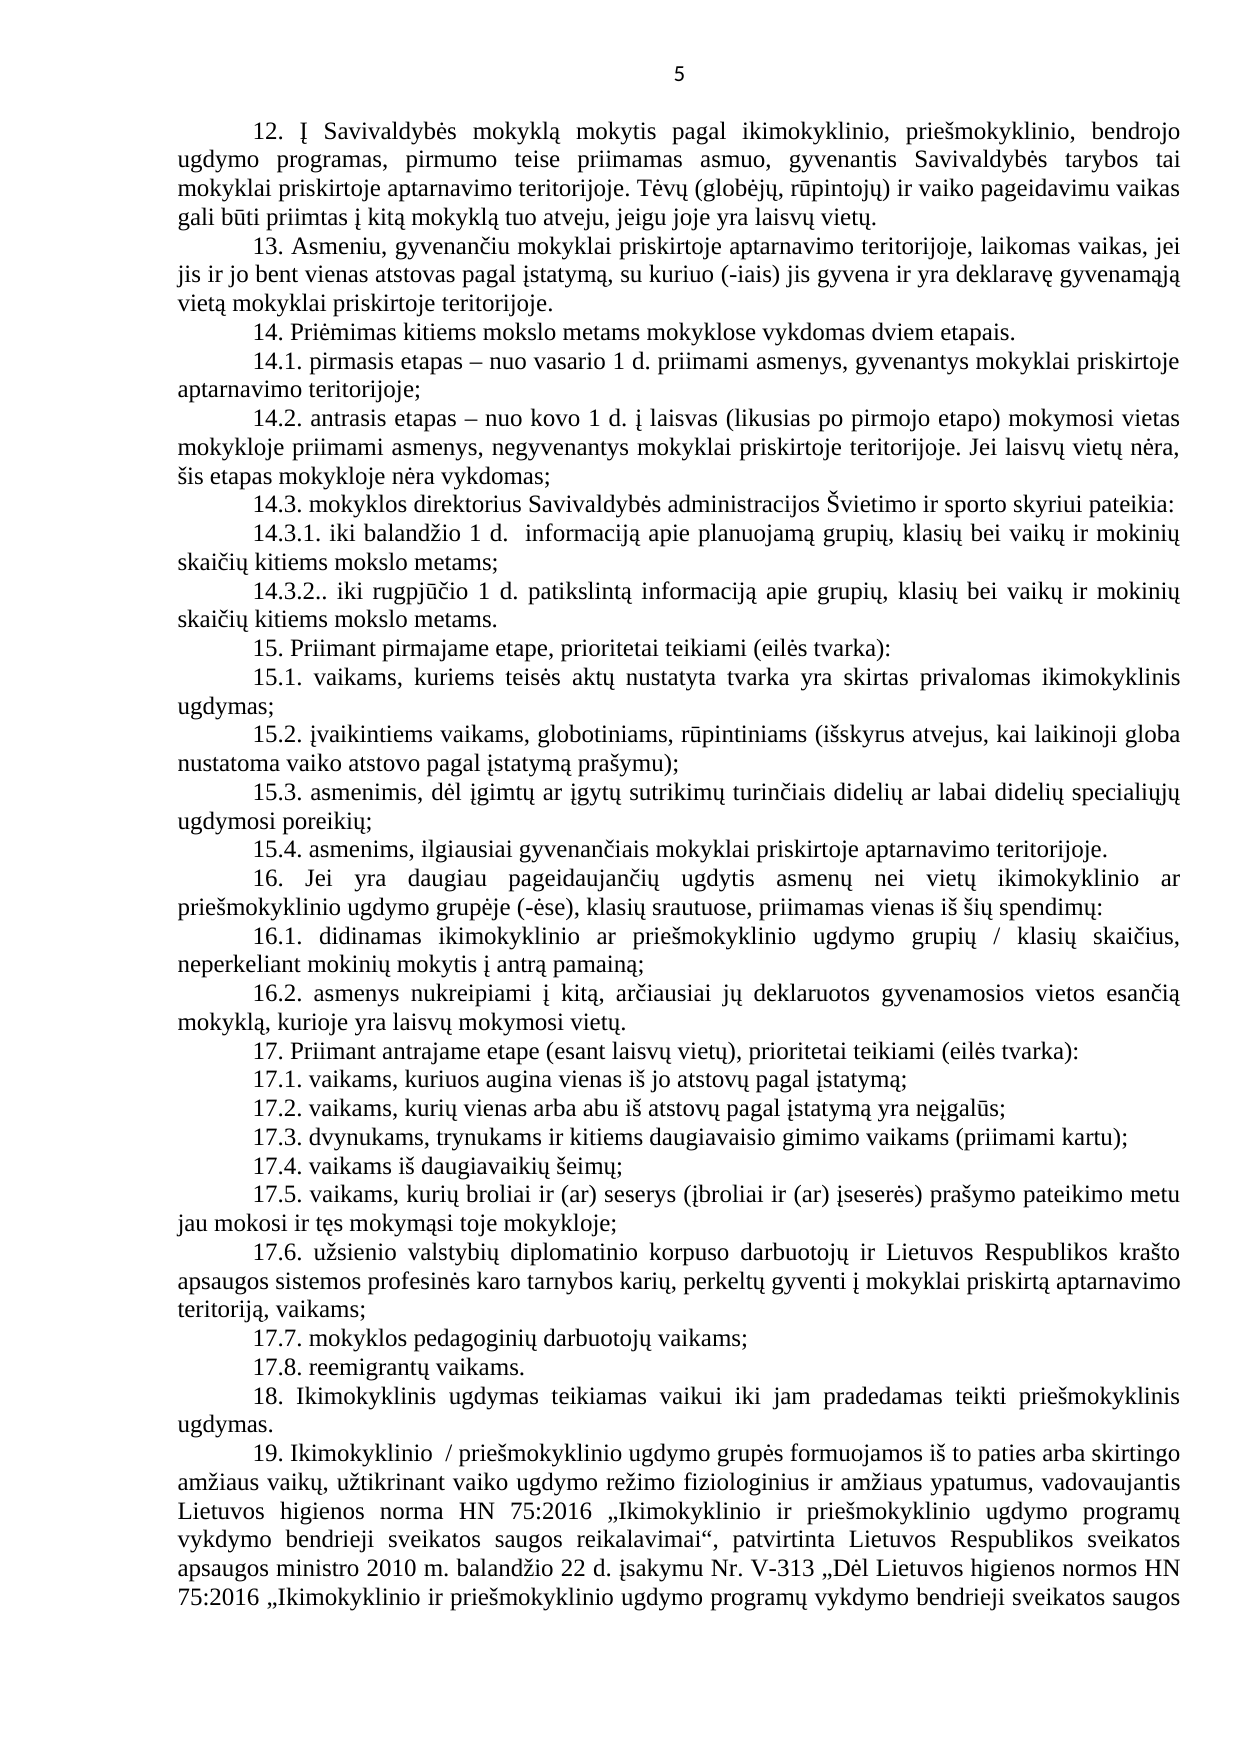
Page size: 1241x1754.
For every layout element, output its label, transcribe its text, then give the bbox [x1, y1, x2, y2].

text 15. Priimant pirmajame etape, prioritetai teikiami (eilės tvarka): [177, 633, 1181, 662]
text 17.3. dvynukams, trynukams ir kitiems daugiavaisio gimimo vaikams (priimami kartu); [177, 1122, 1181, 1151]
text 15.3. asmenimis, dėl įgimtų ar įgytų sutrikimų turinčiais didelių ar labai didelių specialiųjų ugdymosi poreikių; [177, 777, 1181, 834]
text 17.5. vaikams, kurių broliai ir (ar) seserys (įbroliai ir (ar) įseserės) prašymo pateikimo metu jau mokosi ir tęs mokymąsi toje mokykloje; [177, 1179, 1181, 1237]
text 13. Asmeniu, gyvenančiu mokyklai priskirtoje aptarnavimo teritorijoje, laikomas vaikas, jei jis ir jo bent vienas atstovas pagal įstatymą, su kuriuo (-iais) jis gyvena ir yra deklaravę gyvenamąją vietą mokyklai priskirtoje teritorijoje. [177, 231, 1181, 317]
text 16.2. asmenys nukreipiami į kitą, arčiausiai jų deklaruotos gyvenamosios vietos esančią mokyklą, kurioje yra laisvų mokymosi vietų. [177, 978, 1181, 1036]
text 14. Priėmimas kitiems mokslo metams mokyklose vykdomas dviem etapais. [177, 317, 1181, 346]
text 14.2. antrasis etapas – nuo kovo 1 d. į laisvas (likusias po pirmojo etapo) mokymosi vietas mokykloje priimami asmenys, negyvenantys mokyklai priskirtoje teritorijoje. Jei laisvų vietų nėra, šis etapas mokykloje nėra vykdomas; [177, 403, 1181, 489]
text 17.8. reemigrantų vaikams. [177, 1352, 1181, 1381]
text 16. Jei yra daugiau pageidaujančių ugdytis asmenų nei vietų ikimokyklinio ar priešmokyklinio ugdymo grupėje (-ėse), klasių srautuose, priimamas vienas iš šių spendimų: [177, 863, 1181, 921]
text 15.1. vaikams, kuriems teisės aktų nustatyta tvarka yra skirtas privalomas ikimokyklinis ugdymas; [177, 662, 1181, 719]
text 17. Priimant antrajame etape (esant laisvų vietų), prioritetai teikiami (eilės tvarka): [177, 1036, 1181, 1064]
text 17.2. vaikams, kurių vienas arba abu iš atstovų pagal įstatymą yra neįgalūs; [177, 1093, 1181, 1122]
text 15.4. asmenims, ilgiausiai gyvenančiais mokyklai priskirtoje aptarnavimo teritorijoje. [177, 834, 1181, 863]
text 12. Į Savivaldybės mokyklą mokytis pagal ikimokyklinio, priešmokyklinio, bendrojo ugdymo programas, pirmumo teise priimamas asmuo, gyvenantis Savivaldybės tarybos tai mokyklai priskirtoje aptarnavimo teritorijoje. Tėvų (globėjų, rūpintojų) ir vaiko pageidavimu vaikas gali būti priimtas į kitą mokyklą tuo atveju, jeigu joje yra laisvų vietų. [177, 116, 1181, 231]
text 14.1. pirmasis etapas – nuo vasario 1 d. priimami asmenys, gyvenantys mokyklai priskirtoje aptarnavimo teritorijoje; [177, 346, 1181, 403]
text 14.3.2.. iki rugpjūčio 1 d. patikslintą informaciją apie grupių, klasių bei vaikų ir mokinių skaičių kitiems mokslo metams. [177, 576, 1181, 633]
text 15.2. įvaikintiems vaikams, globotiniams, rūpintiniams (išskyrus atvejus, kai laikinoji globa nustatoma vaiko atstovo pagal įstatymą prašymu); [177, 719, 1181, 777]
text 19. Ikimokyklinio / priešmokyklinio ugdymo grupės formuojamos iš to paties arba skirtingo amžiaus vaikų, užtikrinant vaiko ugdymo režimo fiziologinius ir amžiaus ypatumus, vadovaujantis Lietuvos higienos norma HN 75:2016 „Ikimokyklinio ir priešmokyklinio ugdymo programų vykdymo bendrieji sveikatos saugos reikalavimai“, patvirtinta Lietuvos Respublikos sveikatos apsaugos ministro 2010 m. balandžio 22 d. įsakymu Nr. V-313 „Dėl Lietuvos higienos normos HN 75:2016 „Ikimokyklinio ir priešmokyklinio ugdymo programų vykdymo bendrieji sveikatos saugos [177, 1438, 1181, 1611]
text 17.7. mokyklos pedagoginių darbuotojų vaikams; [177, 1323, 1181, 1352]
text 18. Ikimokyklinis ugdymas teikiamas vaikui iki jam pradedamas teikti priešmokyklinis ugdymas. [177, 1381, 1181, 1438]
text 17.1. vaikams, kuriuos augina vienas iš jo atstovų pagal įstatymą; [177, 1064, 1181, 1093]
text 17.6. užsienio valstybių diplomatinio korpuso darbuotojų ir Lietuvos Respublikos krašto apsaugos sistemos profesinės karo tarnybos karių, perkeltų gyventi į mokyklai priskirtą aptarnavimo teritoriją, vaikams; [177, 1237, 1181, 1323]
text 16.1. didinamas ikimokyklinio ar priešmokyklinio ugdymo grupių / klasių skaičius, neperkeliant mokinių mokytis į antrą pamainą; [177, 921, 1181, 978]
text 17.4. vaikams iš daugiavaikių šeimų; [177, 1151, 1181, 1179]
text 14.3.1. iki balandžio 1 d. informaciją apie planuojamą grupių, klasių bei vaikų ir mokinių skaičių kitiems mokslo metams; [177, 518, 1181, 576]
text 14.3. mokyklos direktorius Savivaldybės administracijos Švietimo ir sporto skyriui pateikia: [177, 489, 1181, 518]
